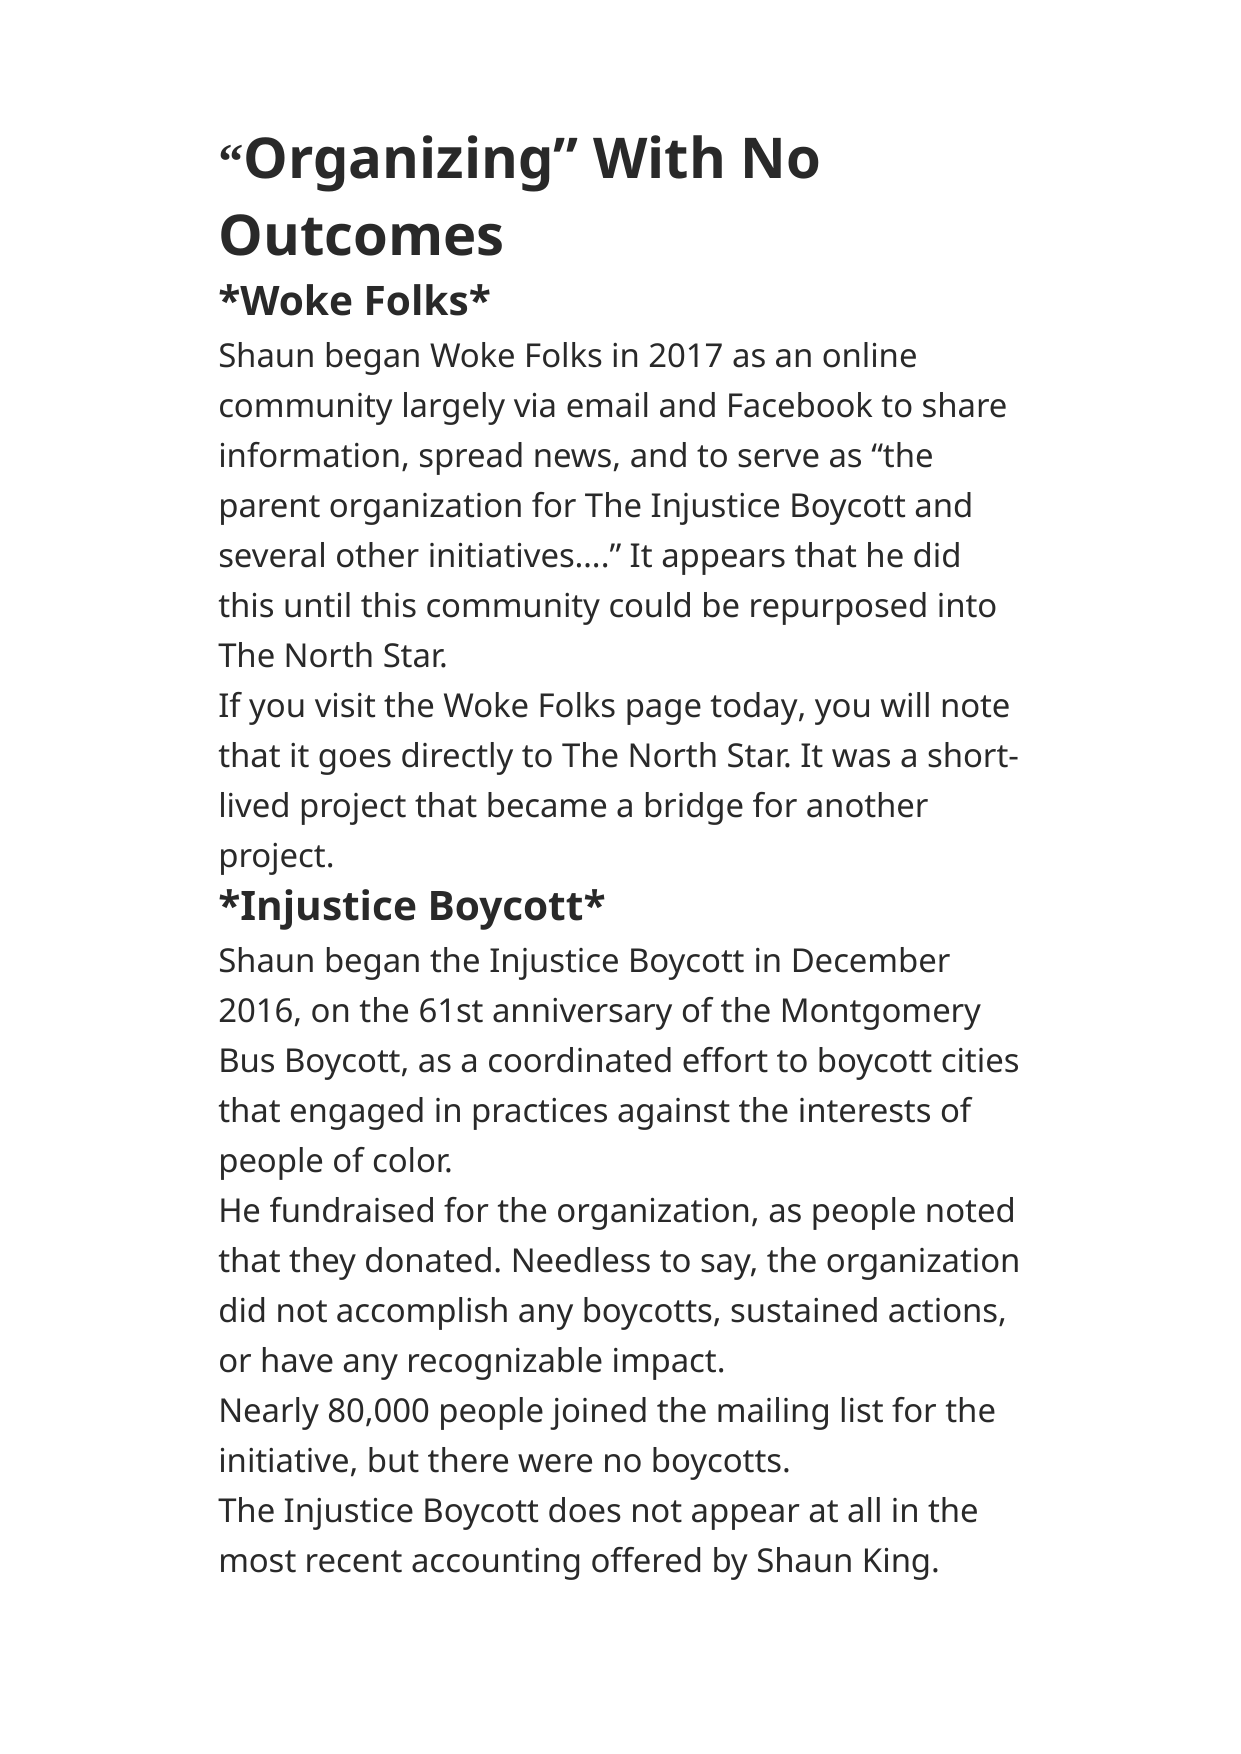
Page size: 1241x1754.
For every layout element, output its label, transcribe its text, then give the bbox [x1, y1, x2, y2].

text Shaun began the Injustice Boycott in December 2016, on the 61st anniversary of the Montgomery Bus Boycott, as a coordinated effort to boycott cities that engaged in practices against the interests of people of color. [218, 932, 1022, 1182]
subtitle *Woke Folks* [218, 271, 1022, 327]
text The Injustice Boycott does not appear at all in the most recent accounting offered by Shaun King. [218, 1482, 1022, 1582]
text If you visit the Woke Folks page today, you will note that it goes directly to The North Star. It was a short-lived project that became a bridge for another project. [218, 677, 1022, 877]
text Nearly 80,000 people joined the mailing list for the initiative, but there were no boycotts. [218, 1382, 1022, 1482]
text Shaun began Woke Folks in 2017 as an online community largely via email and Facebook to share information, spread news, and to serve as “the parent organization for The Injustice Boycott and several other initiatives….” It appears that he did this until this community could be repurposed into The North Star. [218, 327, 1022, 677]
text He fundraised for the organization, as people noted that they donated. Needless to say, the organization did not accomplish any boycotts, sustained actions, or have any recognizable impact. [218, 1182, 1022, 1382]
subtitle *Injustice Boycott* [218, 877, 1022, 932]
subtitle “Organizing” With No Outcomes [218, 118, 1022, 271]
